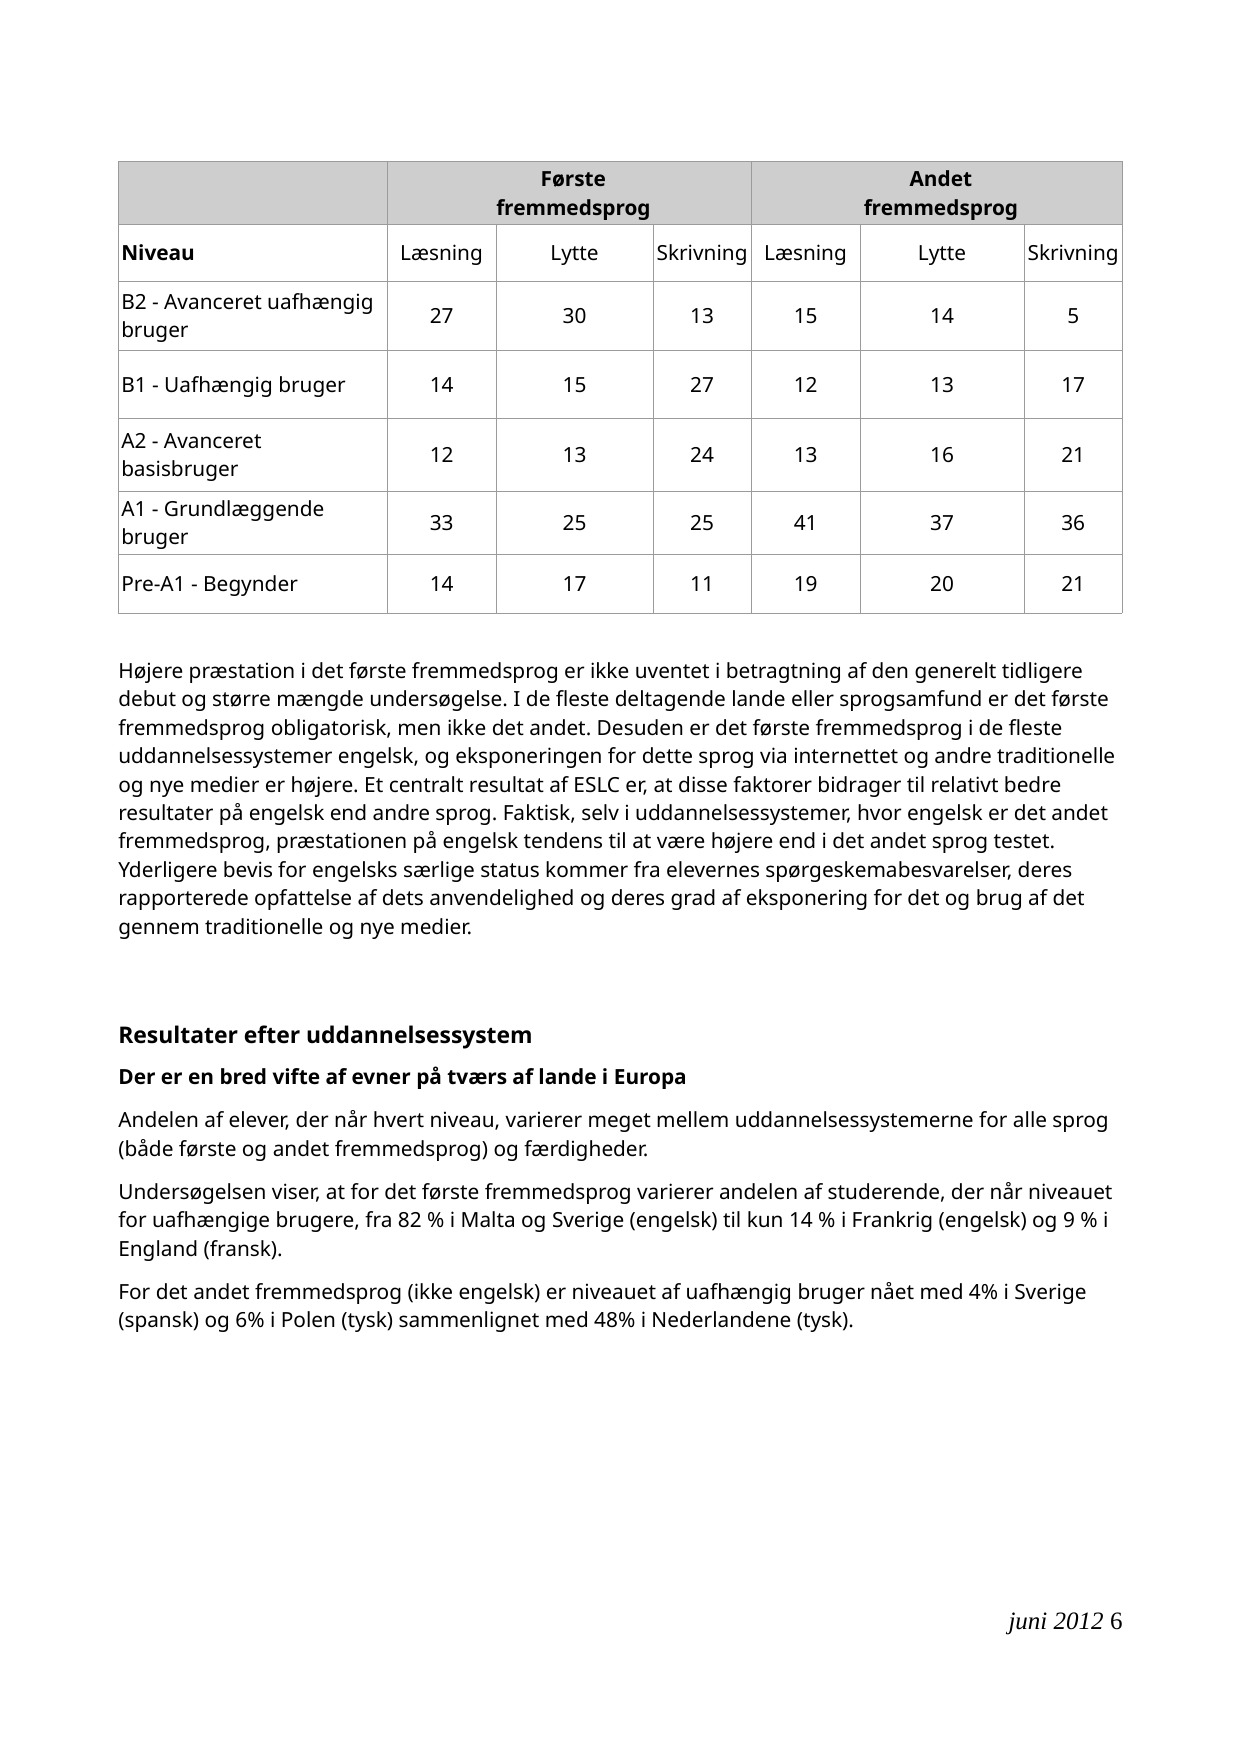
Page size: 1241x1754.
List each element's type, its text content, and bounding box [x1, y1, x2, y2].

table_header Første fremmedsprog [471, 162, 675, 224]
table_cell 41 [752, 492, 860, 554]
table_header Andet fremmedsprog [835, 162, 1046, 224]
table_cell 30 [497, 282, 653, 350]
table_cell 15 [752, 282, 860, 350]
table_cell 13 [752, 419, 860, 491]
table_cell Lytte [861, 225, 1024, 281]
text Der er en bred vifte af evner på tværs af lande i Europa [118, 1062, 1122, 1091]
table_header [388, 162, 471, 224]
table_cell 21 [1025, 419, 1122, 491]
table_cell 19 [752, 555, 860, 613]
table_cell Læsning [752, 225, 860, 281]
table_cell Niveau [119, 225, 387, 281]
table_cell B1 - Uafhængig bruger [119, 351, 387, 418]
table_cell 11 [654, 555, 751, 613]
table_cell 12 [388, 419, 496, 491]
table_cell 25 [497, 492, 653, 554]
table_cell 5 [1025, 282, 1122, 350]
table_cell Skrivning [654, 225, 751, 281]
table_header [752, 162, 835, 224]
table_cell 37 [861, 492, 1024, 554]
table_cell 14 [388, 351, 496, 418]
table_cell A1 - Grundlæggende bruger [119, 492, 387, 554]
table_header [675, 162, 751, 224]
table_cell A2 - Avanceret basisbruger [119, 419, 387, 491]
table_cell 21 [1025, 555, 1122, 613]
text Andelen af elever, der når hvert niveau, varierer meget mellem uddannelsessystemerne for alle sprog (både første og andet fremmedsprog) og færdigheder. [118, 1106, 1122, 1162]
table_cell Læsning [388, 225, 496, 281]
table_cell 13 [497, 419, 653, 491]
table_cell 24 [654, 419, 751, 491]
table_cell 17 [1025, 351, 1122, 418]
table_cell 14 [388, 555, 496, 613]
table_header [371, 162, 387, 224]
table_cell 17 [497, 555, 653, 613]
table_cell Lytte [497, 225, 653, 281]
table_cell 12 [752, 351, 860, 418]
table_cell Pre-A1 - Begynder [119, 555, 387, 613]
table_cell 14 [861, 282, 1024, 350]
table_cell 27 [388, 282, 496, 350]
table_cell Skrivning [1025, 225, 1122, 281]
table_cell 33 [388, 492, 496, 554]
table_cell 16 [861, 419, 1024, 491]
text For det andet fremmedsprog (ikke engelsk) er niveauet af uafhængig bruger nået med 4% i Sverige (spansk) og 6% i Polen (tysk) sammenlignet med 48% i Nederlandene (tysk). [118, 1277, 1122, 1334]
text Undersøgelsen viser, at for det første fremmedsprog varierer andelen af studerende, der når niveauet for uafhængige brugere, fra 82 % i Malta og Sverige (engelsk) til kun 14 % i Frankrig (engelsk) og 9 % i England (fransk). [118, 1177, 1122, 1262]
table_cell B2 - Avanceret uafhængig bruger [119, 282, 387, 350]
table_cell 15 [497, 351, 653, 418]
table_cell 20 [861, 555, 1024, 613]
table_header [119, 162, 136, 224]
subtitle Resultater efter uddannelsessystem [118, 1019, 1122, 1050]
table_cell 13 [654, 282, 751, 350]
text Højere præstation i det første fremmedsprog er ikke uventet i betragtning af den generelt tidligere debut og større mængde undersøgelse. I de fleste deltagende lande eller sprogsamfund er det første fremmedsprog obligatorisk, men ikke det andet. Desuden er det første fremmedsprog i de fleste uddannelsessystemer engelsk, og eksponeringen for dette sprog via internettet og andre traditionelle og nye medier er højere. Et centralt resultat af ESLC er, at disse faktorer bidrager til relativt bedre resultater på engelsk end andre sprog. Faktisk, selv i uddannelsessystemer, hvor engelsk er det andet fremmedsprog, præstationen på engelsk tendens til at være højere end i det andet sprog testet. Yderligere bevis for engelsks særlige status kommer fra elevernes spørgeskemabesvarelser, deres rapporterede opfattelse af dets anvendelighed og deres grad af eksponering for det og brug af det gennem traditionelle og nye medier. [118, 656, 1122, 940]
table_cell 13 [861, 351, 1024, 418]
table_cell 36 [1025, 492, 1122, 554]
table_header [1046, 162, 1122, 224]
table_header [136, 162, 371, 224]
table_cell 25 [654, 492, 751, 554]
table_cell 27 [654, 351, 751, 418]
